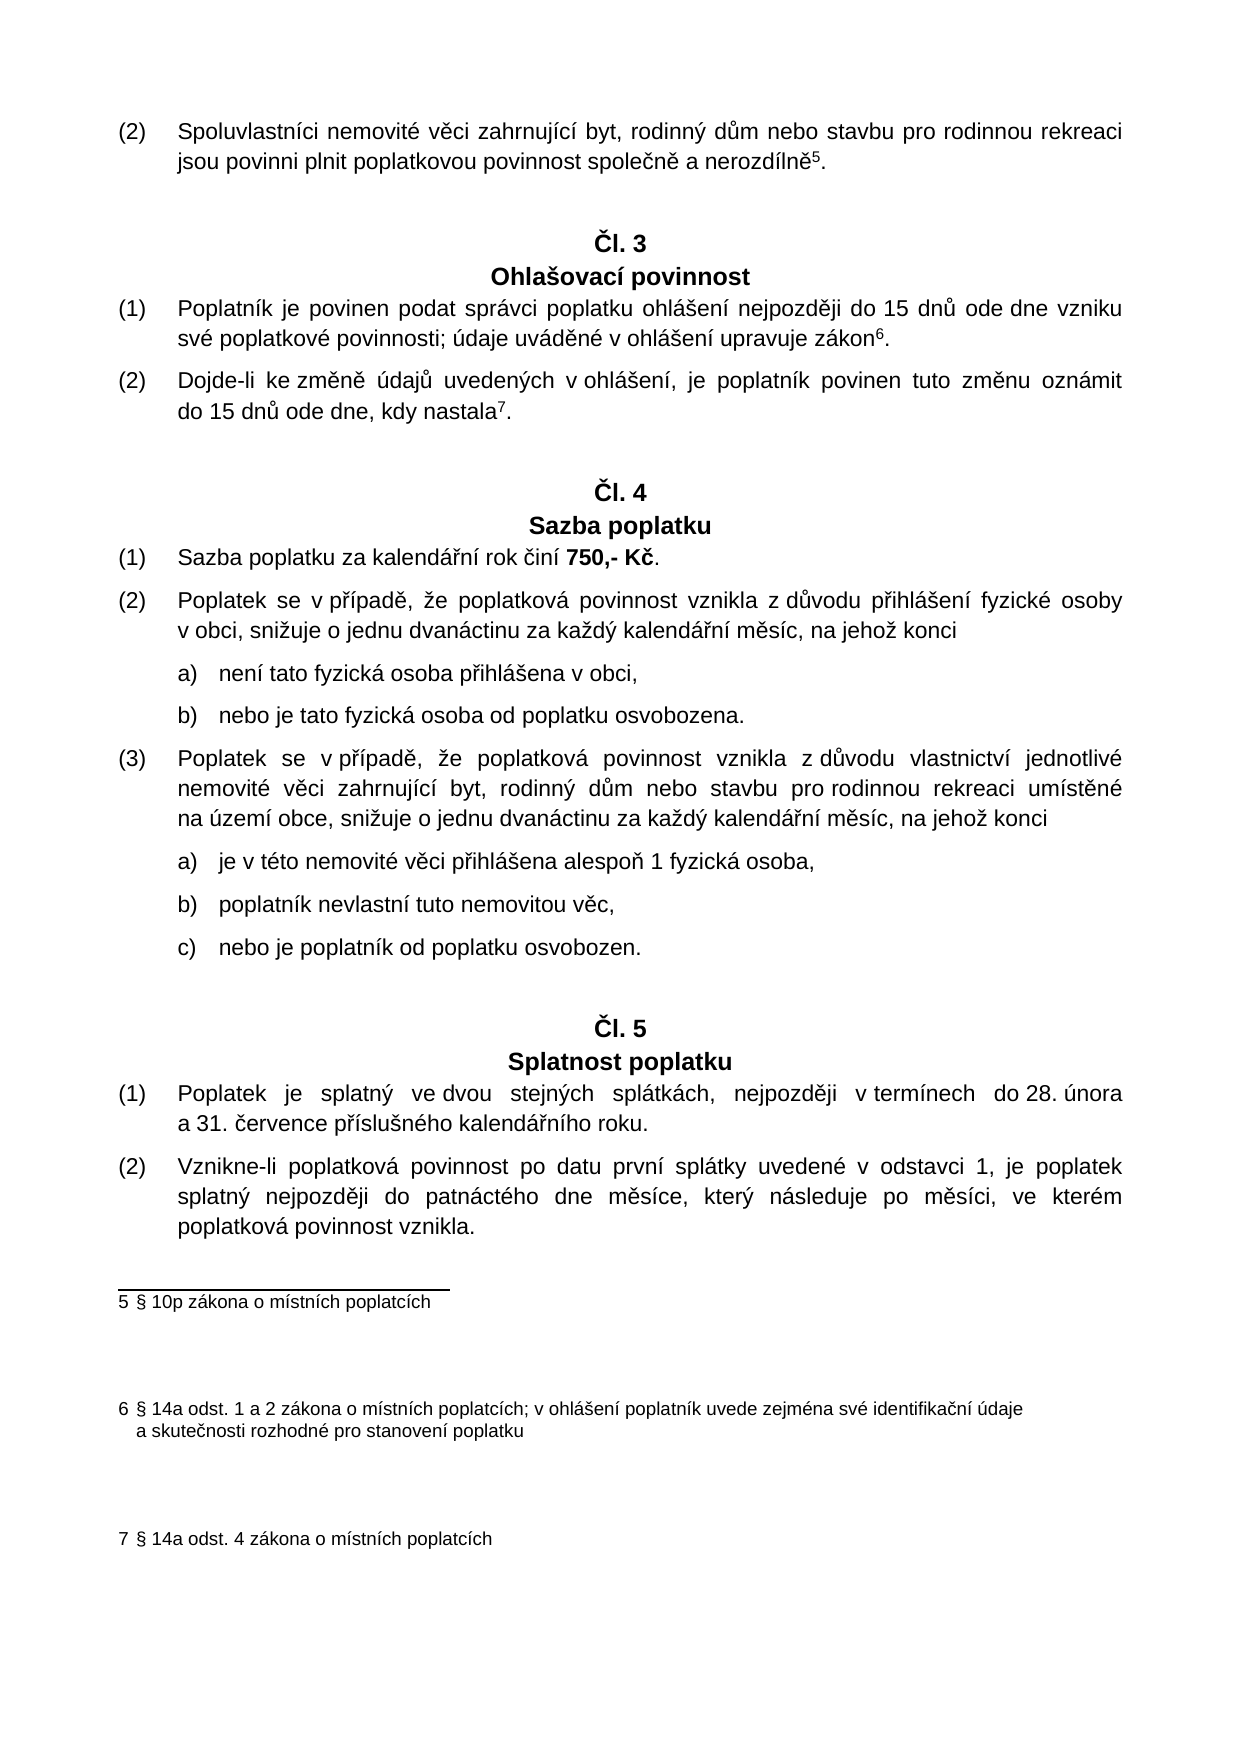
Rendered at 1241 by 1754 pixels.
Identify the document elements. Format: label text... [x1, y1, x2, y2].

list nebo je poplatník od poplatku osvobozen. [177, 933, 1122, 960]
subtitle Čl. 3 Ohlašovací povinnost [118, 228, 1122, 290]
list Dojde-li ke změně údajů uvedených v ohlášení, je poplatník povinen tuto změnu oznámit do 15 dnů ode dne, kdy nastala. [118, 367, 1122, 424]
list Poplatník je povinen podat správci poplatku ohlášení nejpozději do 15 dnů ode dne vzniku své poplatkové povinnosti; údaje uváděné v ohlášení upravuje zákon. [118, 294, 1122, 351]
list Poplatek se v případě, že poplatková povinnost vznikla z důvodu přihlášení fyzické osoby v obci, snižuje o jednu dvanáctinu za každý kalendářní měsíc, na jehož konci [118, 587, 1122, 643]
list § 10p zákona o místních poplatcích [118, 1290, 1122, 1312]
list je v této nemovité věci přihlášena alespoň 1 fyzická osoba, [177, 848, 1122, 874]
list Sazba poplatku za kalendářní rok činí 750,- Kč. [118, 544, 1122, 570]
list není tato fyzická osoba přihlášena v obci, [177, 659, 1122, 686]
list § 14a odst. 4 zákona o místních poplatcích [118, 1528, 1122, 1549]
list § 14a odst. 1 a 2 zákona o místních poplatcích; v ohlášení poplatník uvede zejména své identifikační údaje a skutečnosti rozhodné pro stanovení poplatku [118, 1398, 1122, 1441]
list Poplatek se v případě, že poplatková povinnost vznikla z důvodu vlastnictví jednotlivé nemovité věci zahrnující byt, rodinný dům nebo stavbu pro rodinnou rekreaci umístěné na území obce, snižuje o jednu dvanáctinu za každý kalendářní měsíc, na jehož konci [118, 745, 1122, 832]
list nebo je tato fyzická osoba od poplatku osvobozena. [177, 702, 1122, 729]
subtitle Čl. 4 Sazba poplatku [118, 478, 1122, 540]
list Poplatek je splatný ve dvou stejných splátkách, nejpozději v termínech do 28. února a 31. července příslušného kalendářního roku. [118, 1080, 1122, 1136]
list Vznikne-li poplatková povinnost po datu první splátky uvedené v odstavci 1, je poplatek splatný nejpozději do patnáctého dne měsíce, který následuje po měsíci, ve kterém poplatková povinnost vznikla. [118, 1153, 1122, 1239]
subtitle Čl. 5 Splatnost poplatku [118, 1014, 1122, 1076]
list poplatník nevlastní tuto nemovitou věc, [177, 891, 1122, 917]
list Spoluvlastníci nemovité věci zahrnující byt, rodinný dům nebo stavbu pro rodinnou rekreaci jsou povinni plnit poplatkovou povinnost společně a nerozdílně. [118, 118, 1122, 175]
